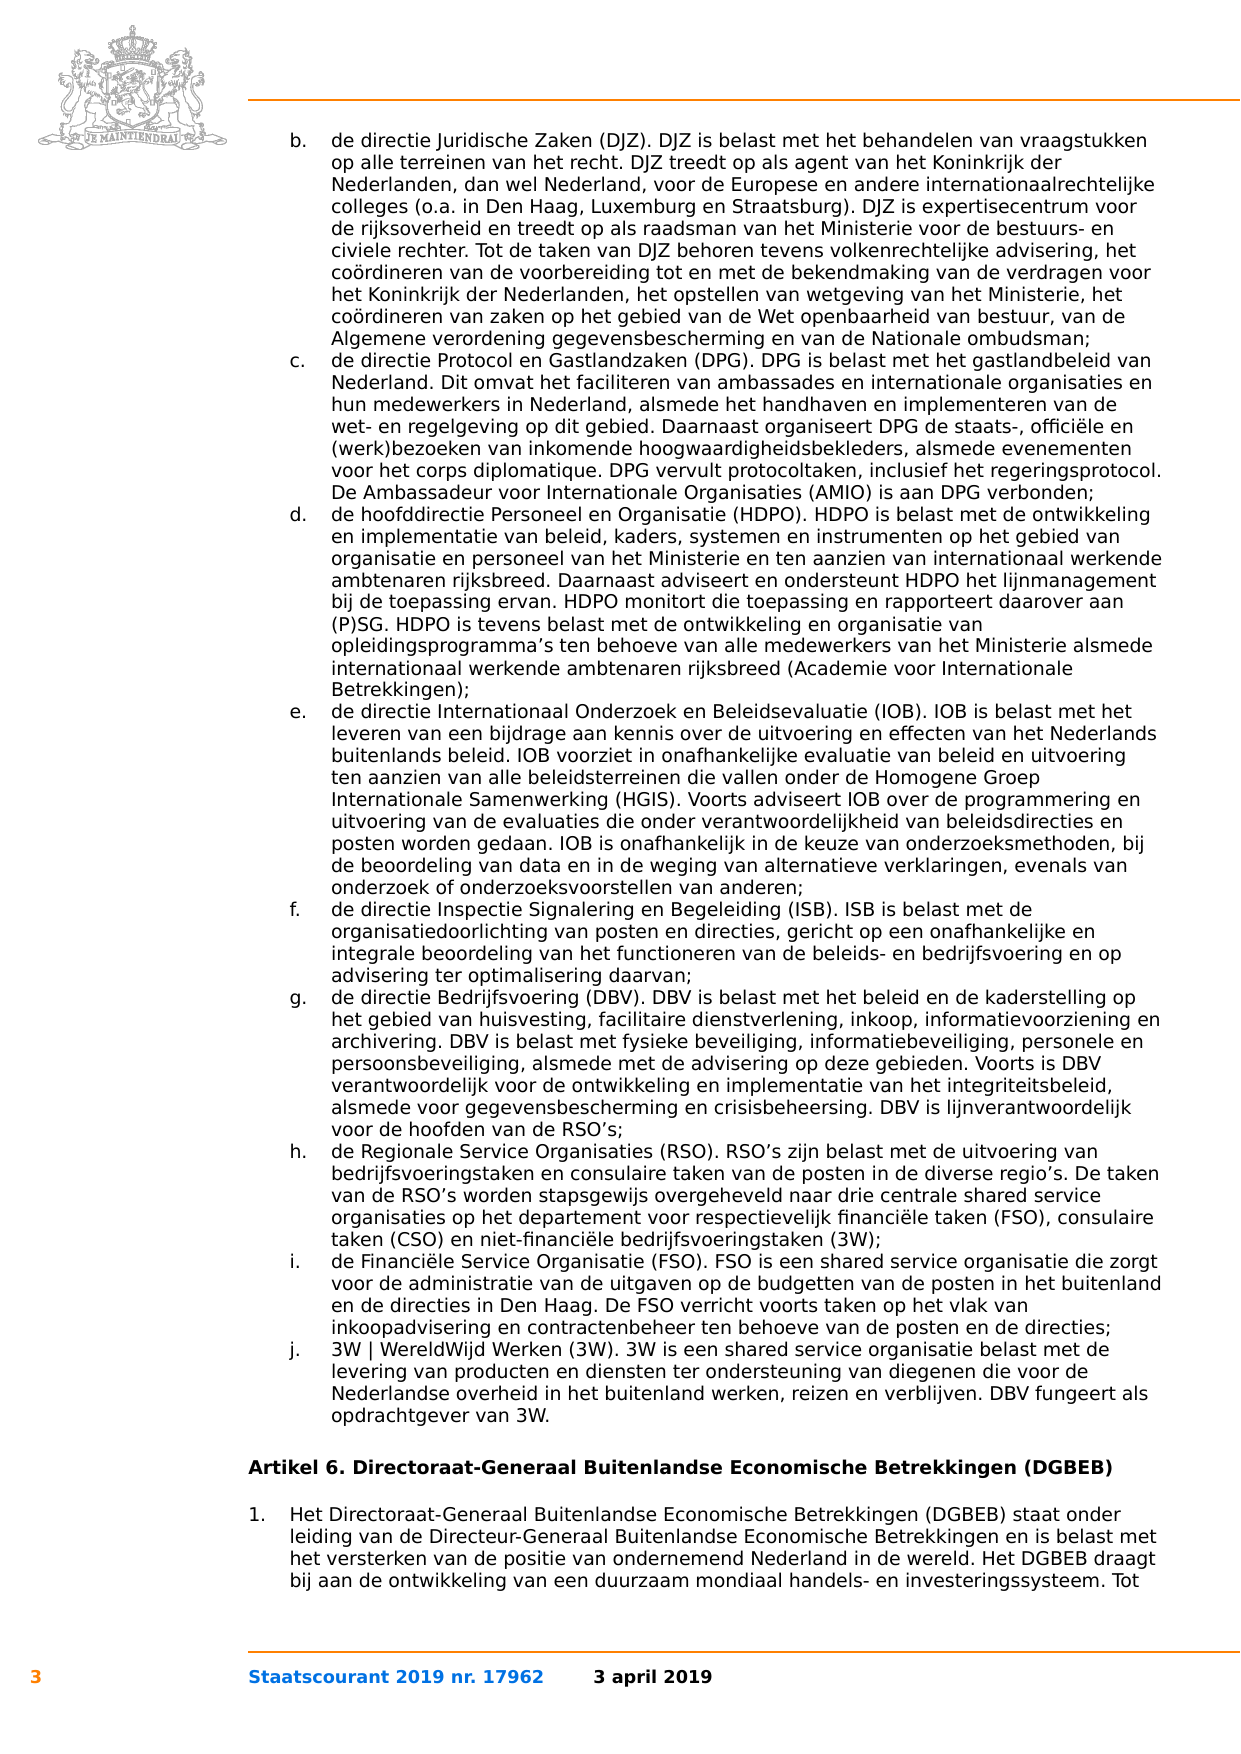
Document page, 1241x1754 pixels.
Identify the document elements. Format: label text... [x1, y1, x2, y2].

text j. 3W | WereldWijd Werken (3W). 3W is een shared service organisatie belast met de levering van producten en diensten ter ondersteuning van diegenen die voor de Nederlandse overheid in het buitenland werken, reizen en verblijven. DBV fungeert als opdrachtgever van 3W. [289, 1339, 1163, 1427]
text d. de hoofddirectie Personeel en Organisatie (HDPO). HDPO is belast met de ontwikkeling en implementatie van beleid, kaders, systemen en instrumenten op het gebied van organisatie en personeel van het Ministerie en ten aanzien van internationaal werkende ambtenaren rijksbreed. Daarnaast adviseert en ondersteunt HDPO het lijnmanagement bij de toepassing ervan. HDPO monitort die toepassing en rapporteert daarover aan (P)SG. HDPO is tevens belast met de ontwikkeling en organisatie van opleidingsprogramma’s ten behoeve van alle medewerkers van het Ministerie alsmede internationaal werkende ambtenaren rijksbreed (Academie voor Internationale Betrekkingen); [289, 503, 1163, 701]
picture [38, 25, 227, 150]
text g. de directie Bedrijfsvoering (DBV). DBV is belast met het beleid en de kaderstelling op het gebied van huisvesting, facilitaire dienstverlening, inkoop, informatievoorziening en archivering. DBV is belast met fysieke beveiliging, informatiebeveiliging, personele en persoonsbeveiliging, alsmede met de advisering op deze gebieden. Voorts is DBV verantwoordelijk voor de ontwikkeling en implementatie van het integriteitsbeleid, alsmede voor gegevensbescherming en crisisbeheersing. DBV is lijnverantwoordelijk voor de hoofden van de RSO’s; [289, 987, 1163, 1141]
text h. de Regionale Service Organisaties (RSO). RSO’s zijn belast met de uitvoering van bedrijfsvoeringstaken en consulaire taken van de posten in de diverse regio’s. De taken van de RSO’s worden stapsgewijs overgeheveld naar drie centrale shared service organisaties op het departement voor respectievelijk financiële taken (FSO), consulaire taken (CSO) en niet-financiële bedrijfsvoeringstaken (3W); [289, 1141, 1163, 1251]
text f. de directie Inspectie Signalering en Begeleiding (ISB). ISB is belast met de organisatiedoorlichting van posten en directies, gericht op een onafhankelijke en integrale beoordeling van het functioneren van de beleids- en bedrijfsvoering en op advisering ter optimalisering daarvan; [289, 899, 1163, 987]
subtitle Artikel 6. Directoraat-Generaal Buitenlandse Economische Betrekkingen (DGBEB) [248, 1457, 1163, 1479]
text e. de directie Internationaal Onderzoek en Beleidsevaluatie (IOB). IOB is belast met het leveren van een bijdrage aan kennis over de uitvoering en effecten van het Nederlands buitenlands beleid. IOB voorziet in onafhankelijke evaluatie van beleid en uitvoering ten aanzien van alle beleidsterreinen die vallen onder de Homogene Groep Internationale Samenwerking (HGIS). Voorts adviseert IOB over de programmering en uitvoering van de evaluaties die onder verantwoordelijkheid van beleidsdirecties en posten worden gedaan. IOB is onafhankelijk in de keuze van onderzoeksmethoden, bij de beoordeling van data en in de weging van alternatieve verklaringen, evenals van onderzoek of onderzoeksvoorstellen van anderen; [289, 701, 1163, 899]
text 1. Het Directoraat-Generaal Buitenlandse Economische Betrekkingen (DGBEB) staat onder leiding van de Directeur-Generaal Buitenlandse Economische Betrekkingen en is belast met het versterken van de positie van ondernemend Nederland in de wereld. Het DGBEB draagt bij aan de ontwikkeling van een duurzaam mondiaal handels- en investeringssysteem. Tot [248, 1504, 1163, 1592]
text b. de directie Juridische Zaken (DJZ). DJZ is belast met het behandelen van vraagstukken op alle terreinen van het recht. DJZ treedt op als agent van het Koninkrijk der Nederlanden, dan wel Nederland, voor de Europese en andere internationaalrechtelijke colleges (o.a. in Den Haag, Luxemburg en Straatsburg). DJZ is expertisecentrum voor de rijksoverheid en treedt op als raadsman van het Ministerie voor de bestuurs- en civiele rechter. Tot de taken van DJZ behoren tevens volkenrechtelijke advisering, het coördineren van de voorbereiding tot en met de bekendmaking van de verdragen voor het Koninkrijk der Nederlanden, het opstellen van wetgeving van het Ministerie, het coördineren van zaken op het gebied van de Wet openbaarheid van bestuur, van de Algemene verordening gegevensbescherming en van de Nationale ombudsman; [289, 130, 1163, 350]
text c. de directie Protocol en Gastlandzaken (DPG). DPG is belast met het gastlandbeleid van Nederland. Dit omvat het faciliteren van ambassades en internationale organisaties en hun medewerkers in Nederland, alsmede het handhaven en implementeren van de wet- en regelgeving op dit gebied. Daarnaast organiseert DPG de staats-, officiële en (werk)bezoeken van inkomende hoogwaardigheidsbekleders, alsmede evenementen voor het corps diplomatique. DPG vervult protocoltaken, inclusief het regeringsprotocol. De Ambassadeur voor Internationale Organisaties (AMIO) is aan DPG verbonden; [289, 350, 1163, 503]
text i. de Financiële Service Organisatie (FSO). FSO is een shared service organisatie die zorgt voor de administratie van de uitgaven op de budgetten van de posten in het buitenland en de directies in Den Haag. De FSO verricht voorts taken op het vlak van inkoopadvisering en contractenbeheer ten behoeve van de posten en de directies; [289, 1251, 1163, 1339]
